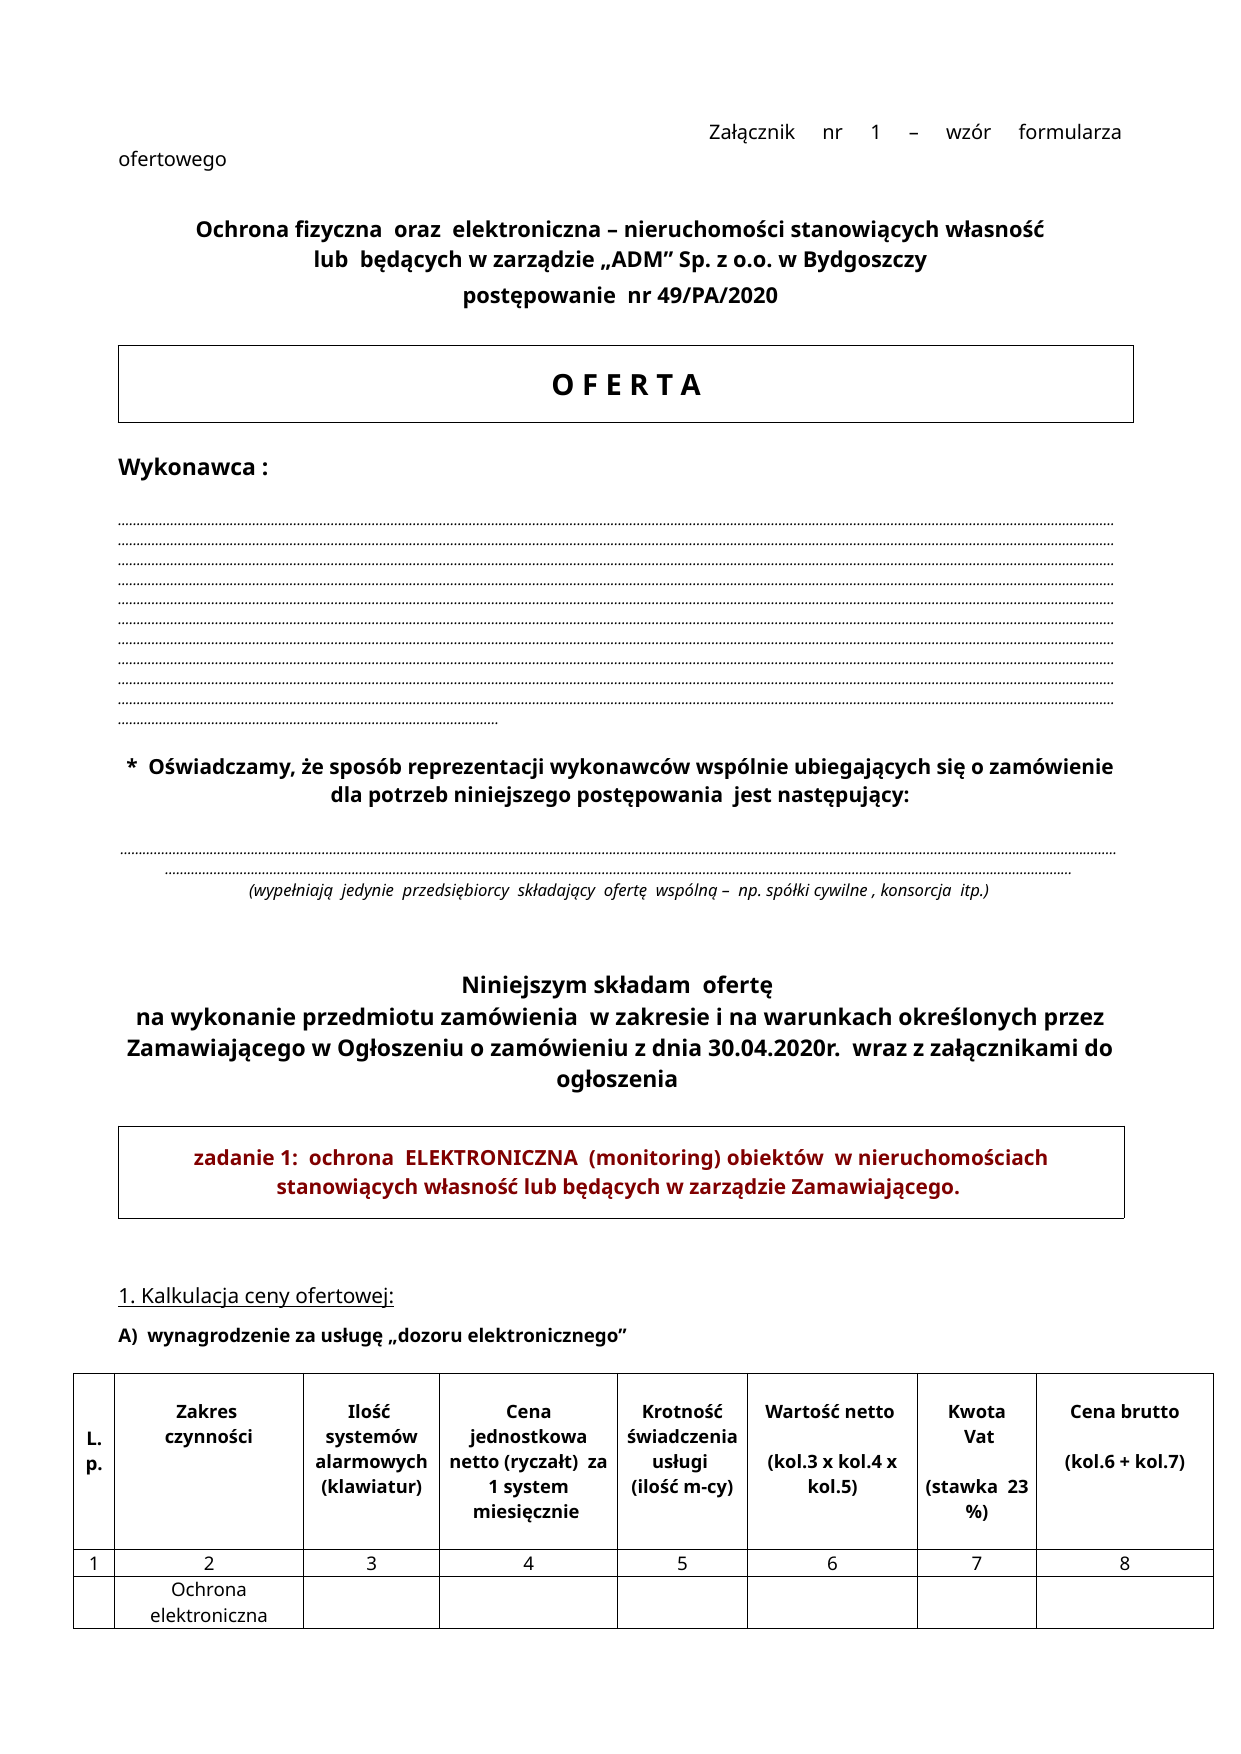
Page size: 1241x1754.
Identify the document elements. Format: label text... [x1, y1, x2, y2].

table_header L.p. [74, 1374, 114, 1549]
table_cell [618, 1577, 747, 1628]
table_cell 5 [618, 1550, 747, 1576]
text A) wynagrodzenie za usługę „dozoru elektronicznego” [118, 1322, 1122, 1347]
table_cell [304, 1577, 439, 1628]
text na wykonanie przedmiotu zamówienia w zakresie i na warunkach określonych przez Zamawiającego w Ogłoszeniu o zamówieniu z dnia 30.04.2020r. wraz z załącznikami do ogłoszenia [118, 1001, 1122, 1094]
text ……………………………………………………………………………………………………………………………………………………………………………………………………………………………………………………………………………………………………………………………………………………………………………………………………………………………………………………………………………………………………………………………………………………………………………………………………………………………………………………………………………………………………………………………………………………………………………………………………………………………………………………………………………………………………………………………………………………………………………………………………………………………………………………………………………………………………………………………………………………………………………………………………………………………………………………………………………………………………………………………………………………………………………………………………………………………………………………………………………………………………………………………………………………………………………………………………………………………………………………………………………………………………………………………………………………………………………………………………………………………………………………………………………………………………………………………………………………………………………………………………………………………………………………………………………………………………………………………………………………………………………………………………………………………………………………………………………………………………………………………………………………………………………………………………………………………………………………………………………………………………………………………………………………………… [118, 509, 1122, 728]
table_cell 8 [1037, 1550, 1213, 1576]
text (wypełniają jedynie przedsiębiorcy składający ofertę wspólną – np. spółki cywilne , konsorcja itp.) [118, 878, 1122, 901]
text Załącznik nr 1 – wzór formularza ofertowego [118, 118, 1122, 173]
table_cell 1 [74, 1550, 114, 1576]
table_cell 7 [918, 1550, 1036, 1576]
table_header Kwota Vat (stawka 23 %) [918, 1374, 1036, 1549]
text Niniejszym składam ofertę [118, 969, 1122, 1001]
table_cell [918, 1577, 1036, 1628]
table_cell 2 [115, 1550, 303, 1576]
table_cell 4 [440, 1550, 617, 1576]
text postępowanie nr 49/PA/2020 [118, 280, 1122, 310]
table_header O F E R T A [119, 346, 1133, 422]
table_header Ilość systemów alarmowych (klawiatur) [304, 1374, 439, 1549]
table_cell Ochrona elektroniczna [115, 1577, 303, 1628]
text Ochrona fizyczna oraz elektroniczna – nieruchomości stanowiących własność lub będących w zarządzie „ADM” Sp. z o.o. w Bydgoszczy [118, 214, 1122, 274]
table_cell 3 [304, 1550, 439, 1576]
text 1. Kalkulacja ceny ofertowej: [118, 1282, 1122, 1310]
table_header Cena jednostkowa netto (ryczałt) za 1 system miesięcznie [440, 1374, 617, 1549]
table_cell [1037, 1577, 1213, 1628]
table_header Zakres czynności [115, 1374, 303, 1549]
table_cell 6 [748, 1550, 917, 1576]
text Wykonawca : [118, 451, 1122, 482]
table_header Wartość netto (kol.3 x kol.4 x kol.5) [748, 1374, 917, 1549]
table_cell [440, 1577, 617, 1628]
table_cell [74, 1577, 114, 1628]
table_header Krotność świadczenia usługi (ilość m-cy) [618, 1374, 747, 1549]
table_cell [748, 1577, 917, 1628]
text …………………………………………………………………………………………………………………………………………………………………………………………………………………………………………………………………………………………………………………………………………………………………………………………………………………………………………………………………… [118, 839, 1122, 878]
text * Oświadczamy, że sposób reprezentacji wykonawców wspólnie ubiegających się o zamówienie dla potrzeb niniejszego postępowania jest następujący: [118, 752, 1122, 809]
table_header Cena brutto (kol.6 + kol.7) [1037, 1374, 1213, 1549]
table_header zadanie 1: ochrona ELEKTRONICZNA (monitoring) obiektów w nieruchomościach stanowiących własność lub będących w zarządzie Zamawiającego. [119, 1127, 1124, 1218]
